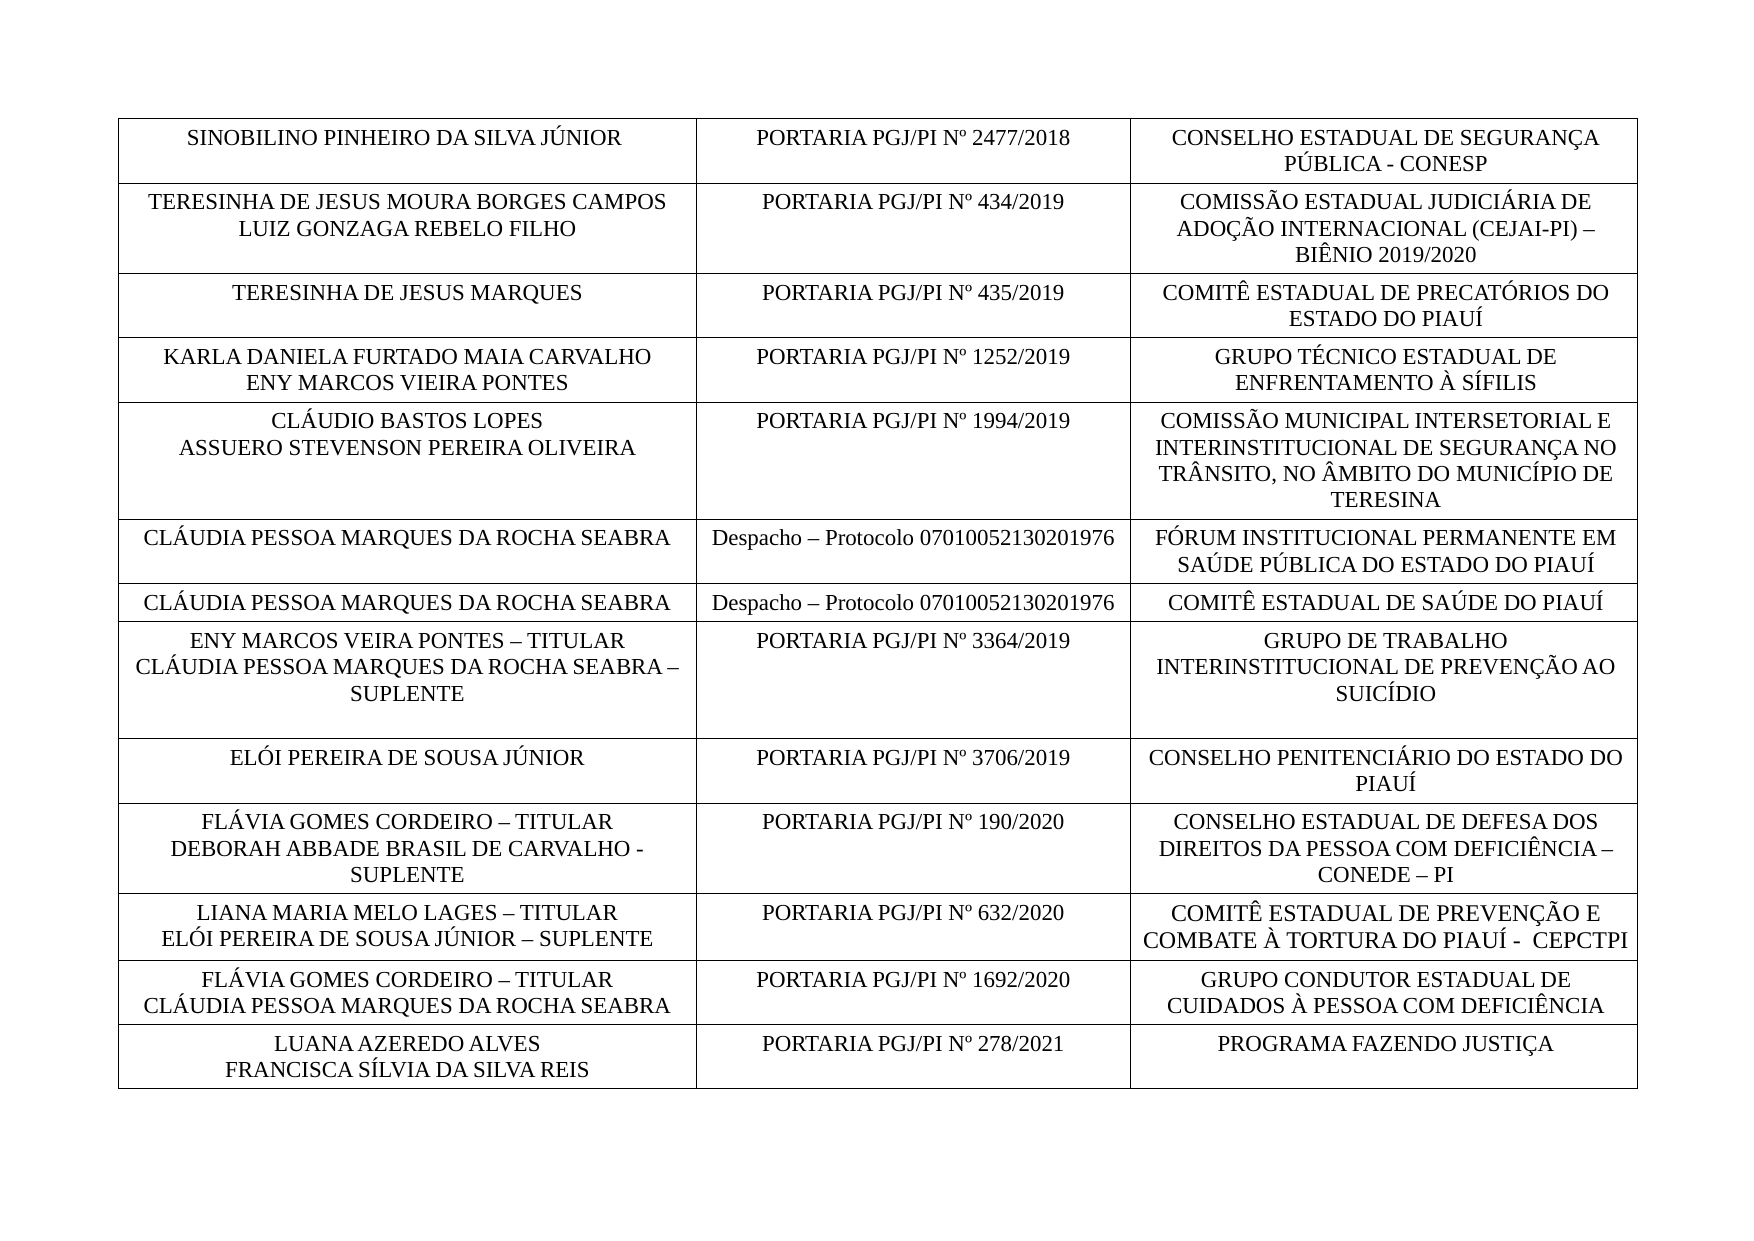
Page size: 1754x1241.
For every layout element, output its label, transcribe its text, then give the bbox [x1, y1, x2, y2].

table_cell PORTARIA PGJ/PI Nº 2477/2018 [697, 119, 1130, 182]
table_cell FÓRUM INSTITUCIONAL PERMANENTE EM SAÚDE PÚBLICA DO ESTADO DO PIAUÍ [1131, 520, 1637, 583]
table_cell Comitê Estadual de Precatórios do Estado do Piauí [1131, 274, 1637, 337]
table_cell PORTARIA PGJ/PI Nº 190/2020 [697, 804, 1130, 893]
table_cell CONSELHO ESTADUAL DE DEFESA DOS DIREITOS DA PESSOA COM DEFICIÊNCIA – CONEDE – PI [1131, 804, 1637, 893]
table_cell PORTARIA PGJ/PI Nº 632/2020 [697, 894, 1130, 960]
table_cell CONSELHO PENITENCIÁRIO DO ESTADO DO PIAUÍ [1131, 739, 1637, 802]
table_cell TERESINHA DE JESUS MOURA BORGES CAMPOS LUIZ GONZAGA REBELO FILHO [119, 184, 696, 273]
table_cell Comissão Municipal Intersetorial e Interinstitucional de Segurança no Trânsito, no âmbito do Município de Teresina [1131, 403, 1637, 518]
table_cell FLÁVIA GOMES CORDEIRO – TITULAR CLÁUDIA PESSOA MARQUES DA ROCHA SEABRA [119, 961, 696, 1024]
table_cell LUANA AZEREDO ALVES FRANCISCA SÍLVIA DA SILVA REIS [119, 1025, 696, 1088]
table_cell ELÓI PEREIRA DE SOUSA JÚNIOR [119, 739, 696, 802]
table_cell CLÁUDIA PESSOA MARQUES DA ROCHA SEABRA [119, 520, 696, 583]
table_cell PORTARIA PGJ/PI Nº 3706/2019 [697, 739, 1130, 802]
table_cell Comitê Estadual de Prevenção e Combate à Tortura do Piauí - CEPCTPI [1131, 894, 1637, 960]
table_cell GRUPO CONDUTOR ESTADUAL DE CUIDADOS À PESSOA COM DEFICIÊNCIA [1131, 961, 1637, 1024]
table_cell PORTARIA PGJ/PI Nº 3364/2019 [697, 622, 1130, 738]
table_cell Comissão Estadual Judiciária de Adoção Internacional (CEJAI-PI) – BIÊNIO 2019/2020 [1131, 184, 1637, 273]
table_cell COMITÊ ESTADUAL DE SAÚDE DO PIAUÍ [1131, 584, 1637, 621]
table_cell PORTARIA PGJ/PI Nº 278/2021 [697, 1025, 1130, 1088]
table_cell GRUPO DE TRABALHO INTERINSTITUCIONAL DE PREVENÇÃO AO SUICÍDIO [1131, 622, 1637, 738]
table_cell LIANA MARIA MELO LAGES – TITULAR ELÓI PEREIRA DE SOUSA JÚNIOR – SUPLENTE [119, 894, 696, 960]
table_cell ENY MARCOS VEIRA PONTES – TITULAR CLÁUDIA PESSOA MARQUES DA ROCHA SEABRA – SUPLENTE [119, 622, 696, 738]
table_cell FLÁVIA GOMES CORDEIRO – TITULAR DEBORAH ABBADE BRASIL DE CARVALHO - SUPLENTE [119, 804, 696, 893]
table_cell CLÁUDIO BASTOS LOPES ASSUERO STEVENSON PEREIRA OLIVEIRA [119, 403, 696, 518]
table_cell CONSELHO ESTADUAL DE SEGURANÇA PÚBLICA - CONESP [1131, 119, 1637, 182]
table_cell PORTARIA PGJ/PI Nº 1252/2019 [697, 338, 1130, 402]
table_cell Despacho – Protocolo 07010052130201976 [697, 520, 1130, 583]
table_cell TERESINHA DE JESUS MARQUES [119, 274, 696, 337]
table_cell PORTARIA PGJ/PI Nº 1692/2020 [697, 961, 1130, 1024]
table_cell PORTARIA PGJ/PI Nº 1994/2019 [697, 403, 1130, 518]
table_cell CLÁUDIA PESSOA MARQUES DA ROCHA SEABRA [119, 584, 696, 621]
table_cell PROGRAMA FAZENDO JUSTIÇA [1131, 1025, 1637, 1088]
table_cell Despacho – Protocolo 07010052130201976 [697, 584, 1130, 621]
table_cell GRUPO TÉCNICO ESTADUAL DE ENFRENTAMENTO À SÍFILIS [1131, 338, 1637, 402]
table_cell SINOBILINO PINHEIRO DA SILVA JÚNIOR [119, 119, 696, 182]
table_cell KARLA DANIELA FURTADO MAIA CARVALHO ENY MARCOS VIEIRA PONTES [119, 338, 696, 402]
table_cell PORTARIA PGJ/PI Nº 435/2019 [697, 274, 1130, 337]
table_cell PORTARIA PGJ/PI Nº 434/2019 [697, 184, 1130, 273]
